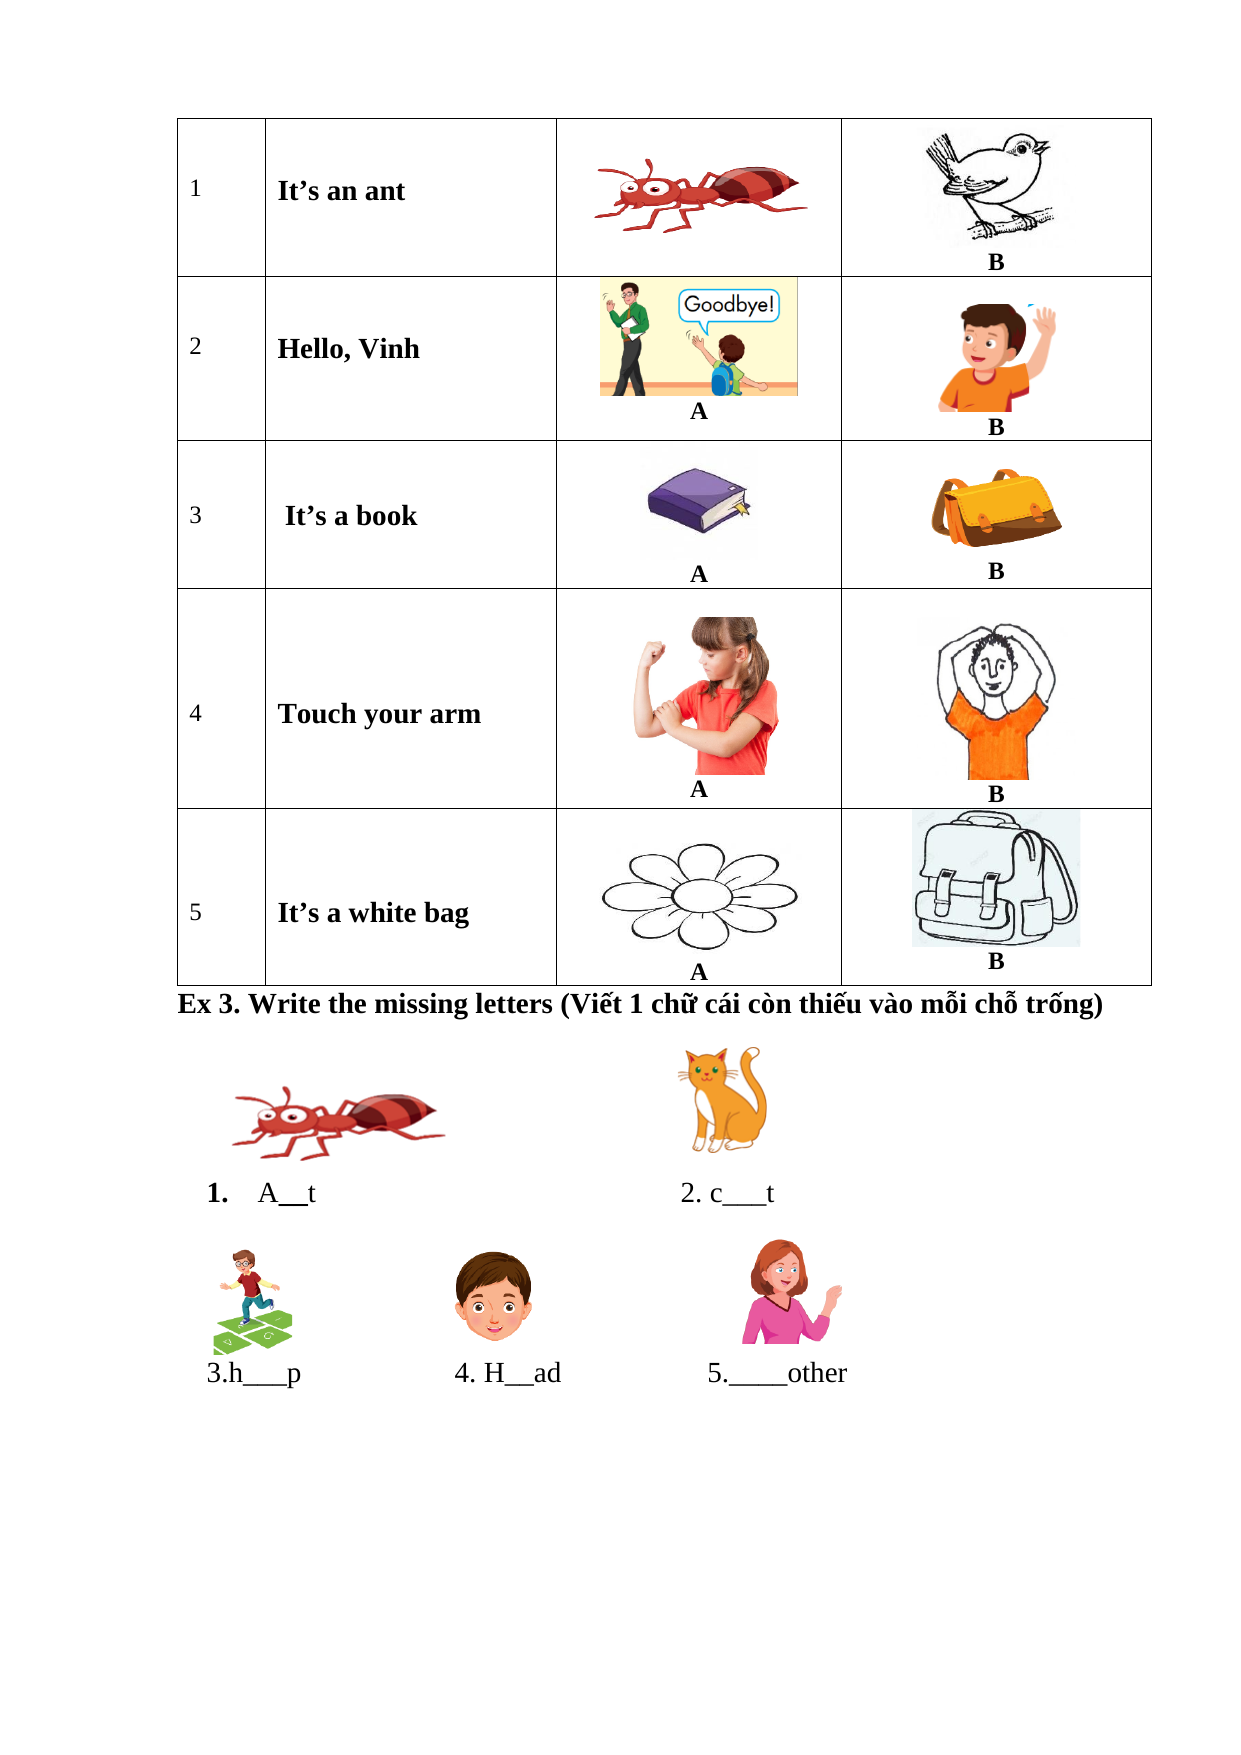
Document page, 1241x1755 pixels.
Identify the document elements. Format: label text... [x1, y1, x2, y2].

text Ex 3. Write the missing letters (Viết 1 chữ cái còn thiếu vào mỗi chỗ trống) [177, 986, 1146, 1020]
table_cell 5 [178, 809, 265, 985]
table_cell B [842, 441, 1151, 588]
table_cell It’s a white bag [266, 809, 556, 985]
table_cell A [557, 441, 841, 588]
table_cell 4 [178, 589, 265, 808]
table_header 1 [178, 119, 265, 276]
table_cell A [557, 589, 841, 808]
table_cell 2 [178, 277, 265, 440]
table_cell A [557, 809, 841, 985]
table_cell Hello, Vinh [266, 277, 556, 440]
table_cell It’s a book [266, 441, 556, 588]
text 3.h___p 4. H__ad 5.____other [177, 1355, 1146, 1388]
table_header It’s an ant [266, 119, 556, 276]
table_cell B [842, 277, 1151, 440]
table_cell B [842, 809, 1151, 985]
table_header [557, 119, 841, 276]
table_cell B [842, 589, 1151, 808]
table_cell 3 [178, 441, 265, 588]
table_cell Touch your arm [266, 589, 556, 808]
text 1. A__t 2. c___t [177, 1175, 1146, 1209]
table_cell A [557, 277, 841, 440]
table_header B [842, 119, 1151, 276]
